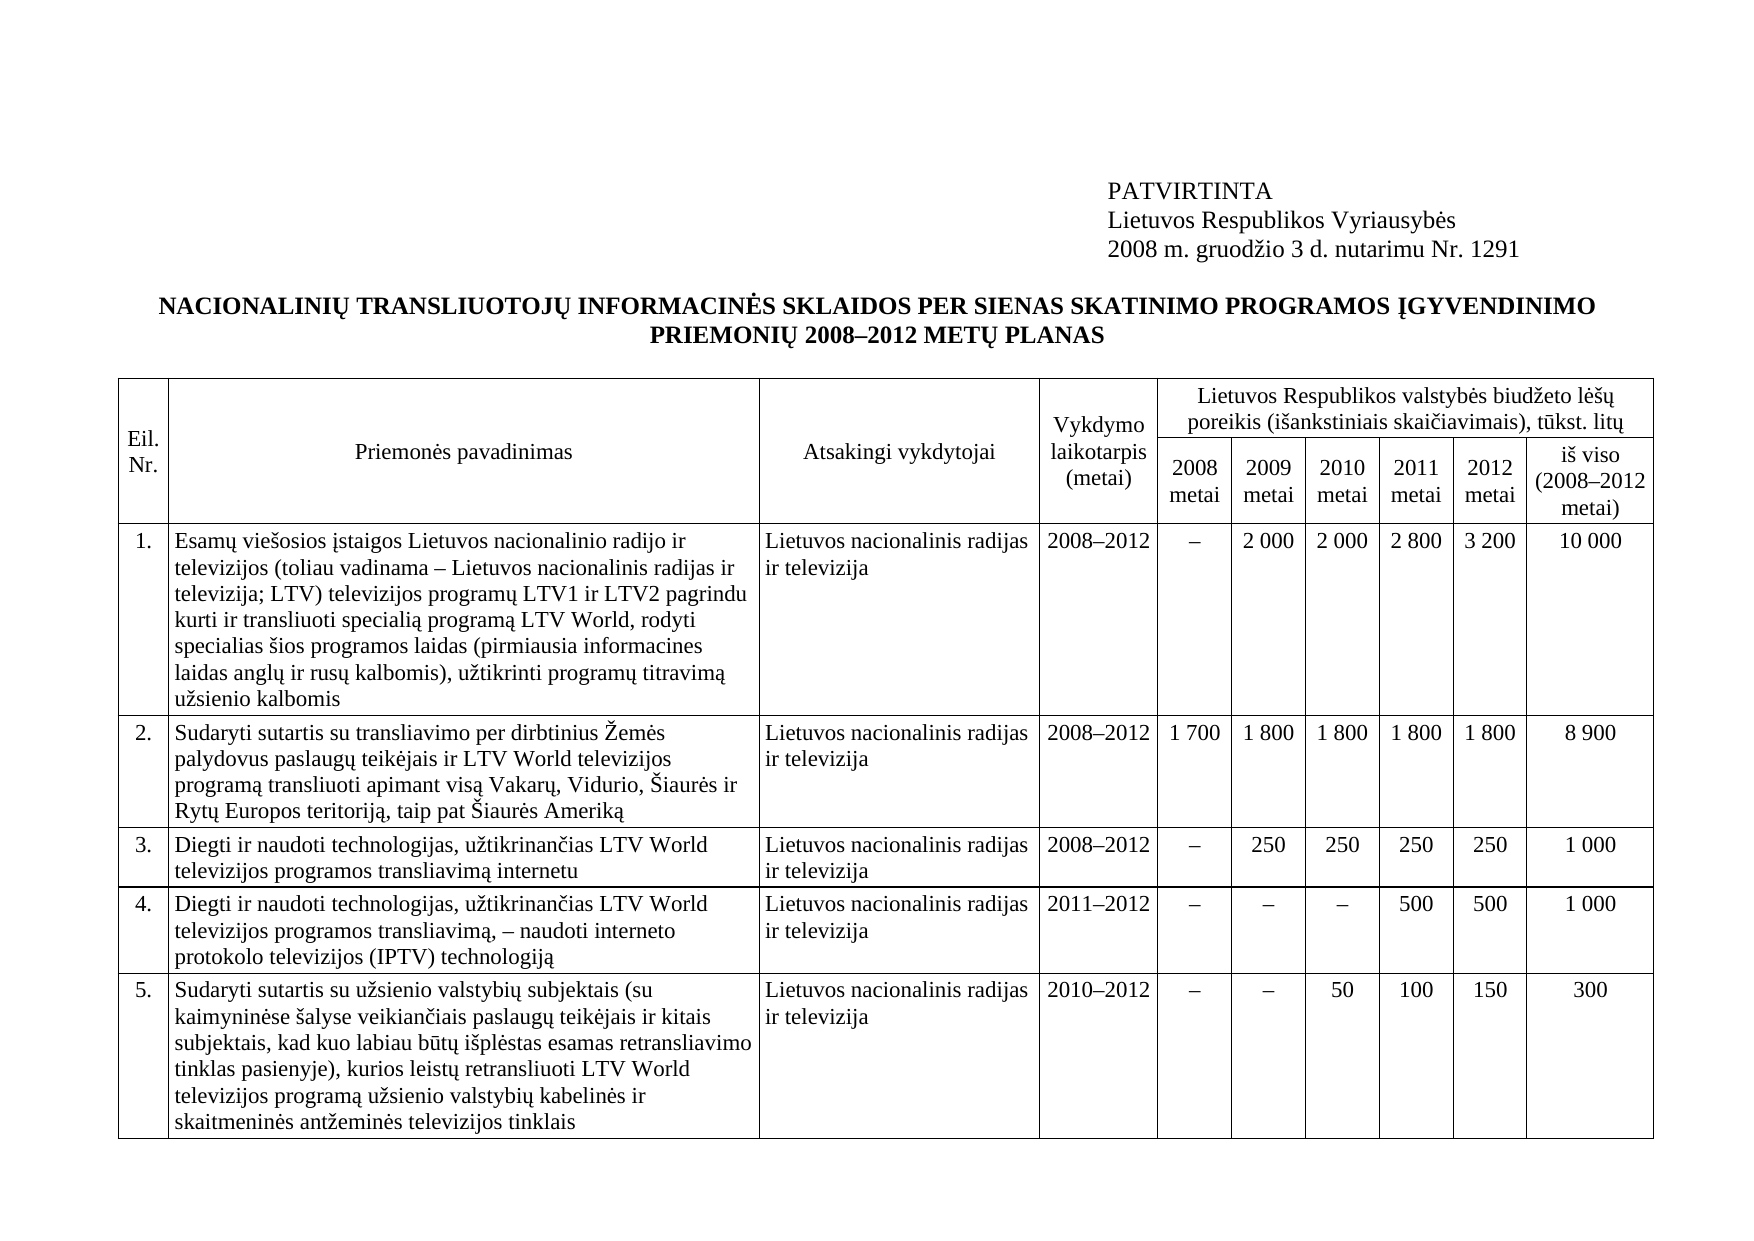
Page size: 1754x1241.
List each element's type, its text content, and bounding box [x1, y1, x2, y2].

text PATVIRTINTA [1107, 176, 1636, 205]
table_cell 2012 metai [1454, 438, 1526, 523]
table_cell Lietuvos nacionalinis radijas ir televizija [760, 828, 1039, 886]
table_cell 1. [119, 524, 168, 714]
table_cell – [1158, 888, 1231, 972]
table_cell 4. [119, 888, 168, 972]
table_header Priemonės pavadinimas [169, 379, 759, 523]
table_cell 2. [119, 716, 168, 827]
table_cell iš viso (2008–2012 metai) [1527, 438, 1653, 523]
table_cell – [1232, 888, 1305, 972]
table_cell 2008–2012 [1040, 828, 1157, 886]
table_cell Diegti ir naudoti technologijas, užtikrinančias LTV World televizijos programos transliavimą, – naudoti interneto protokolo televizijos (IPTV) technologiją [169, 888, 759, 972]
table_cell 250 [1380, 828, 1453, 886]
table_cell Sudaryti sutartis su užsienio valstybių subjektais (su kaimyninėse šalyse veikiančiais paslaugų teikėjais ir kitais subjektais, kad kuo labiau būtų išplėstas esamas retransliavimo tinklas pasienyje), kurios leistų retransliuoti LTV World televizijos programą užsienio valstybių kabelinės ir skaitmeninės antžeminės televizijos tinklais [169, 974, 759, 1137]
table_cell 2 000 [1232, 524, 1305, 714]
table_header Eil. Nr. [119, 379, 168, 523]
table_cell 1 000 [1527, 828, 1653, 886]
table_cell 1 800 [1306, 716, 1379, 827]
table_cell 2011 metai [1380, 438, 1453, 523]
table_cell Lietuvos nacionalinis radijas ir televizija [760, 524, 1039, 714]
text Nacionalinių transliuotojų informacinės sklaidos per sienas SKATINIMO PROGRAMOS įgyvendinimo priemonIŲ 2008–2012 METŲ PLANAS [118, 291, 1636, 349]
table_cell 1 800 [1454, 716, 1526, 827]
table_header Lietuvos Respublikos valstybės biudžeto lėšų poreikis (išankstiniais skaičiavimais), tūkst. litų [1158, 379, 1653, 437]
table_cell – [1232, 974, 1305, 1137]
table_cell – [1158, 828, 1231, 886]
table_cell 100 [1380, 974, 1453, 1137]
table_cell Lietuvos nacionalinis radijas ir televizija [760, 974, 1039, 1137]
table_header Vykdymo laikotarpis (metai) [1040, 379, 1157, 523]
table_cell 10 000 [1527, 524, 1653, 714]
table_cell Lietuvos nacionalinis radijas ir televizija [760, 716, 1039, 827]
table_cell 5. [119, 974, 168, 1137]
text 2008 m. gruodžio 3 d. nutarimu Nr. 1291 [1107, 234, 1636, 263]
table_cell Diegti ir naudoti technologijas, užtikrinančias LTV World televizijos programos transliavimą internetu [169, 828, 759, 886]
table_cell 2008–2012 [1040, 716, 1157, 827]
table_cell 2008 metai [1158, 438, 1231, 523]
table_cell 8 900 [1527, 716, 1653, 827]
table_cell 1 800 [1380, 716, 1453, 827]
table_cell 2011–2012 [1040, 888, 1157, 972]
table_cell 1 700 [1158, 716, 1231, 827]
table_cell – [1158, 524, 1231, 714]
table_cell 2010–2012 [1040, 974, 1157, 1137]
table_cell 500 [1380, 888, 1453, 972]
table_cell 3 200 [1454, 524, 1526, 714]
table_cell 250 [1306, 828, 1379, 886]
table_cell 2008–2012 [1040, 524, 1157, 714]
table_cell – [1306, 888, 1379, 972]
table_cell – [1158, 974, 1231, 1137]
table_cell 2 000 [1306, 524, 1379, 714]
table_cell 150 [1454, 974, 1526, 1137]
table_cell Esamų viešosios įstaigos Lietuvos nacionalinio radijo ir televizijos (toliau vadinama – Lietuvos nacionalinis radijas ir televizija; LTV) televizijos programų LTV1 ir LTV2 pagrindu kurti ir transliuoti specialią programą LTV World, rodyti specialias šios programos laidas (pirmiausia informacines laidas anglų ir rusų kalbomis), užtikrinti programų titravimą užsienio kalbomis [169, 524, 759, 714]
table_cell 1 000 [1527, 888, 1653, 972]
table_cell 250 [1454, 828, 1526, 886]
table_cell 3. [119, 828, 168, 886]
table_cell 300 [1527, 974, 1653, 1137]
table_header Atsakingi vykdytojai [760, 379, 1039, 523]
table_cell 50 [1306, 974, 1379, 1137]
text Lietuvos Respublikos Vyriausybės [1107, 205, 1636, 234]
table_cell Lietuvos nacionalinis radijas ir televizija [760, 888, 1039, 972]
table_cell 2 800 [1380, 524, 1453, 714]
table_cell 2009 metai [1232, 438, 1305, 523]
table_cell 250 [1232, 828, 1305, 886]
table_cell Sudaryti sutartis su transliavimo per dirbtinius Žemės palydovus paslaugų teikėjais ir LTV World televizijos programą transliuoti apimant visą Vakarų, Vidurio, Šiaurės ir Rytų Europos teritoriją, taip pat Šiaurės Ameriką [169, 716, 759, 827]
table_cell 2010 metai [1306, 438, 1379, 523]
table_cell 500 [1454, 888, 1526, 972]
table_cell 1 800 [1232, 716, 1305, 827]
